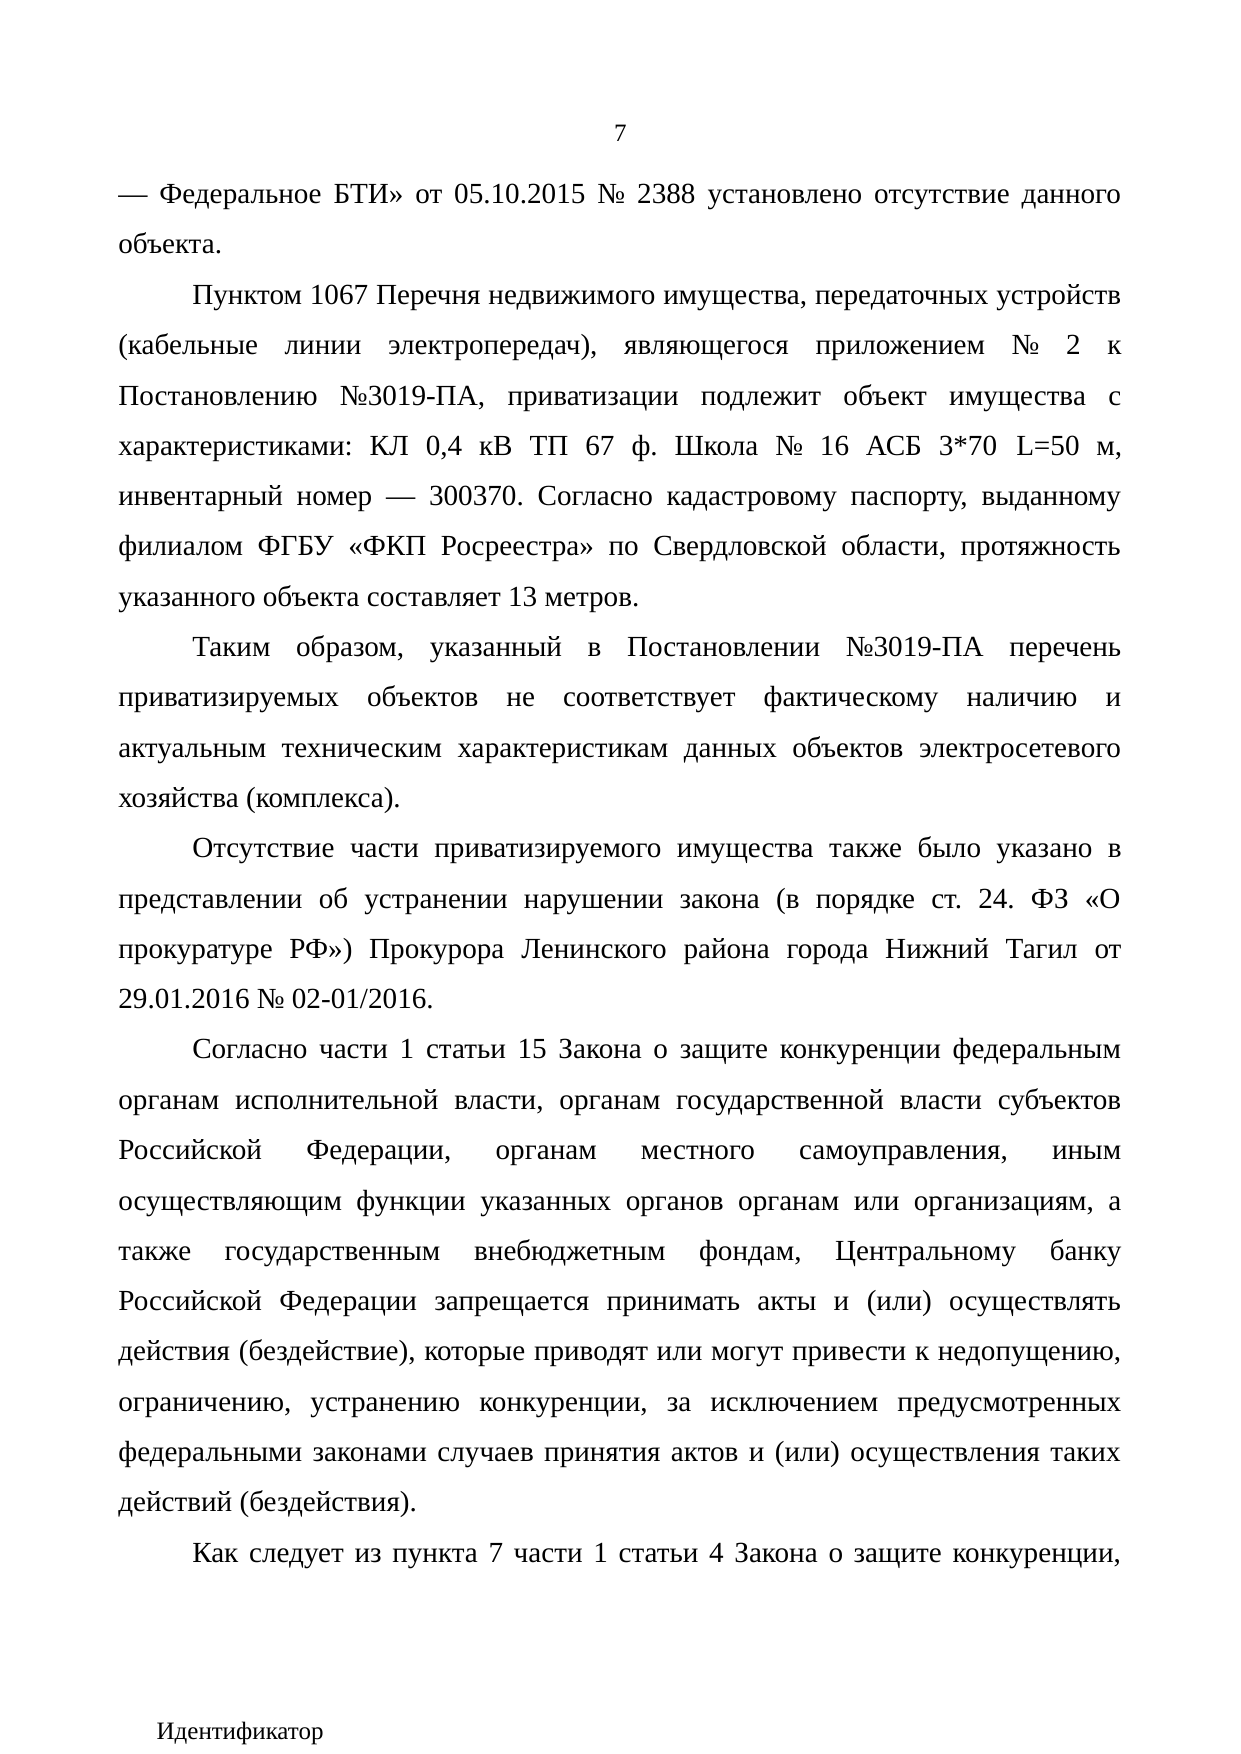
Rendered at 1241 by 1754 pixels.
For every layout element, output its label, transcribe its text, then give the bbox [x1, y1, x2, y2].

text Как следует из пункта 7 части 1 статьи 4 Закона о защите конкуренции, [118, 1535, 1122, 1568]
text — Федеральное БТИ» от 05.10.2015 № 2388 установлено отсутствие данного объекта. [118, 176, 1122, 260]
text Пунктом 1067 Перечня недвижимого имущества, передаточных устройств (кабельные линии электропередач), являющегося приложением № 2 к Постановлению №3019-ПА, приватизации подлежит объект имущества с характеристиками: КЛ 0,4 кВ ТП 67 ф. Школа № 16 АСБ 3*70 L=50 м, инвентарный номер — 300370. Согласно кадастровому паспорту, выданному филиалом ФГБУ «ФКП Росреестра» по Свердловской области, протяжность указанного объекта составляет 13 метров. [118, 277, 1122, 612]
text Таким образом, указанный в Постановлении №3019-ПА перечень приватизируемых объектов не соответствует фактическому наличию и актуальным техническим характеристикам данных объектов электросетевого хозяйства (комплекса). [118, 629, 1122, 814]
text Согласно части 1 статьи 15 Закона о защите конкуренции федеральным органам исполнительной власти, органам государственной власти субъектов Российской Федерации, органам местного самоуправления, иным осуществляющим функции указанных органов органам или организациям, а также государственным внебюджетным фондам, Центральному банку Российской Федерации запрещается принимать акты и (или) осуществлять действия (бездействие), которые приводят или могут привести к недопущению, ограничению, устранению конкуренции, за исключением предусмотренных федеральными законами случаев принятия актов и (или) осуществления таких действий (бездействия). [118, 1032, 1122, 1518]
text Отсутствие части приватизируемого имущества также было указано в представлении об устранении нарушении закона (в порядке ст. 24. ФЗ «О прокуратуре РФ») Прокурора Ленинского района города Нижний Тагил от 29.01.2016 № 02-01/2016. [118, 830, 1122, 1015]
